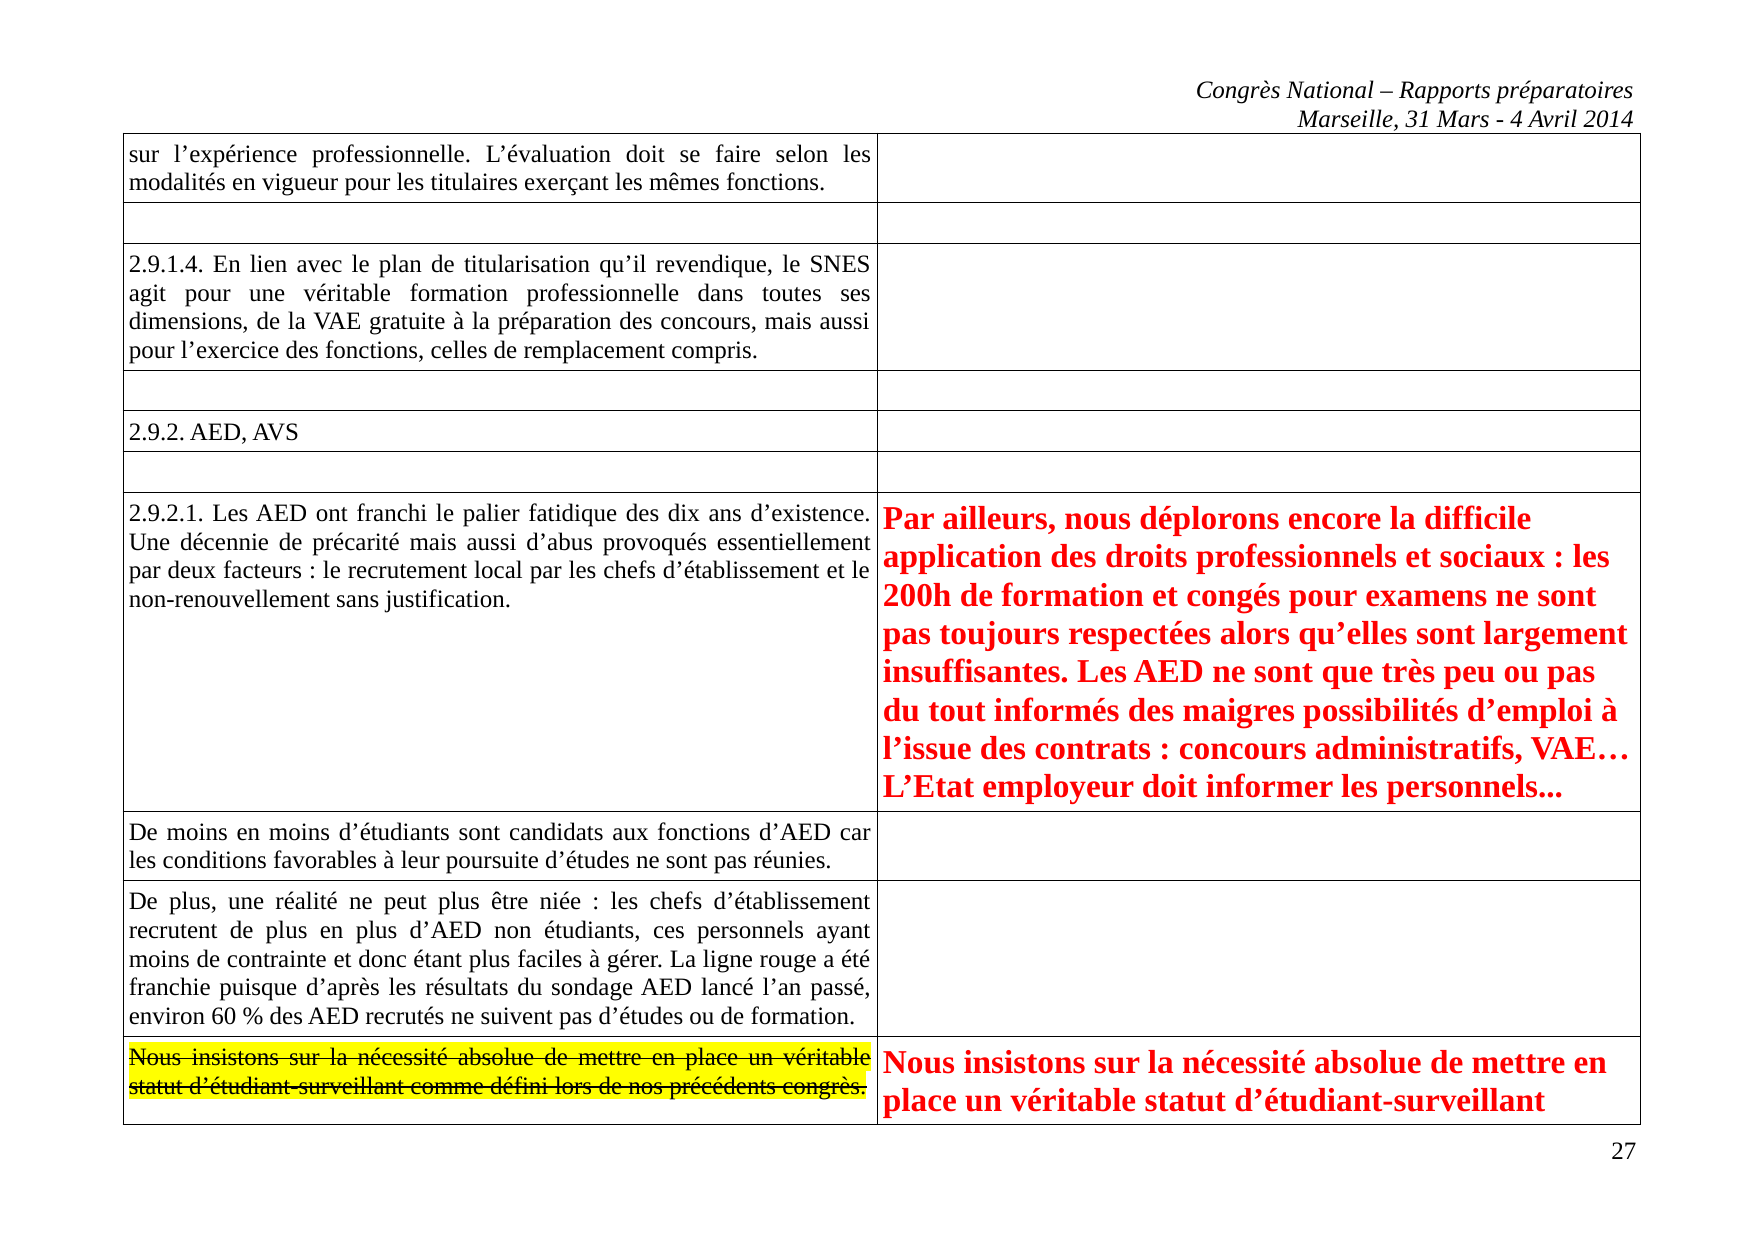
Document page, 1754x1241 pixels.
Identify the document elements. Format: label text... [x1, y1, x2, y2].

table_cell [878, 452, 1640, 492]
table_cell [878, 411, 1640, 451]
table_cell Par ailleurs, nous déplorons encore la difficile application des droits professionnels et sociaux : les 200h de formation et congés pour examens ne sont pas toujours respectées alors qu’elles sont largement insuffisantes. Les AED ne sont que très peu ou pas du tout informés des maigres possibilités d’emploi à l’issue des contrats : concours administratifs, VAE…L’Etat employeur doit informer les personnels... [878, 493, 1640, 811]
table_cell [878, 881, 1640, 1036]
table_cell sur l’expérience professionnelle. L’évaluation doit se faire selon les modalités en vigueur pour les titulaires exerçant les mêmes fonctions. [124, 134, 877, 202]
table_cell 2.9.2.1. Les AED ont franchi le palier fatidique des dix ans d’existence. Une décennie de précarité mais aussi d’abus provoqués essentiellement par deux facteurs : le recrutement local par les chefs d’établissement et le non-renouvellement sans justification. [124, 493, 877, 811]
table_cell [124, 371, 877, 410]
table_cell [878, 371, 1640, 410]
table_cell De plus, une réalité ne peut plus être niée : les chefs d’établissement recrutent de plus en plus d’AED non étudiants, ces personnels ayant moins de contrainte et donc étant plus faciles à gérer. La ligne rouge a été franchie puisque d’après les résultats du sondage AED lancé l’an passé, environ 60 % des AED recrutés ne suivent pas d’études ou de formation. [124, 881, 877, 1036]
table_cell 2.9.2. AED, AVS [124, 411, 877, 451]
table_cell Nous insistons sur la nécessité absolue de mettre en place un véritable statut d’étudiant-surveillant [878, 1037, 1640, 1124]
table_cell [878, 134, 1640, 202]
table_cell [878, 812, 1640, 880]
table_cell [124, 452, 877, 492]
table_cell Nous insistons sur la nécessité absolue de mettre en place un véritable statut d’étudiant-surveillant comme défini lors de nos précédents congrès. [124, 1037, 877, 1124]
table_cell [878, 203, 1640, 243]
table_cell 2.9.1.4. En lien avec le plan de titularisation qu’il revendique, le SNES agit pour une véritable formation professionnelle dans toutes ses dimensions, de la VAE gratuite à la préparation des concours, mais aussi pour l’exercice des fonctions, celles de remplacement compris. [124, 244, 877, 370]
table_cell De moins en moins d’étudiants sont candidats aux fonctions d’AED car les conditions favorables à leur poursuite d’études ne sont pas réunies. [124, 812, 877, 880]
table_cell [124, 203, 877, 243]
table_cell [878, 244, 1640, 370]
